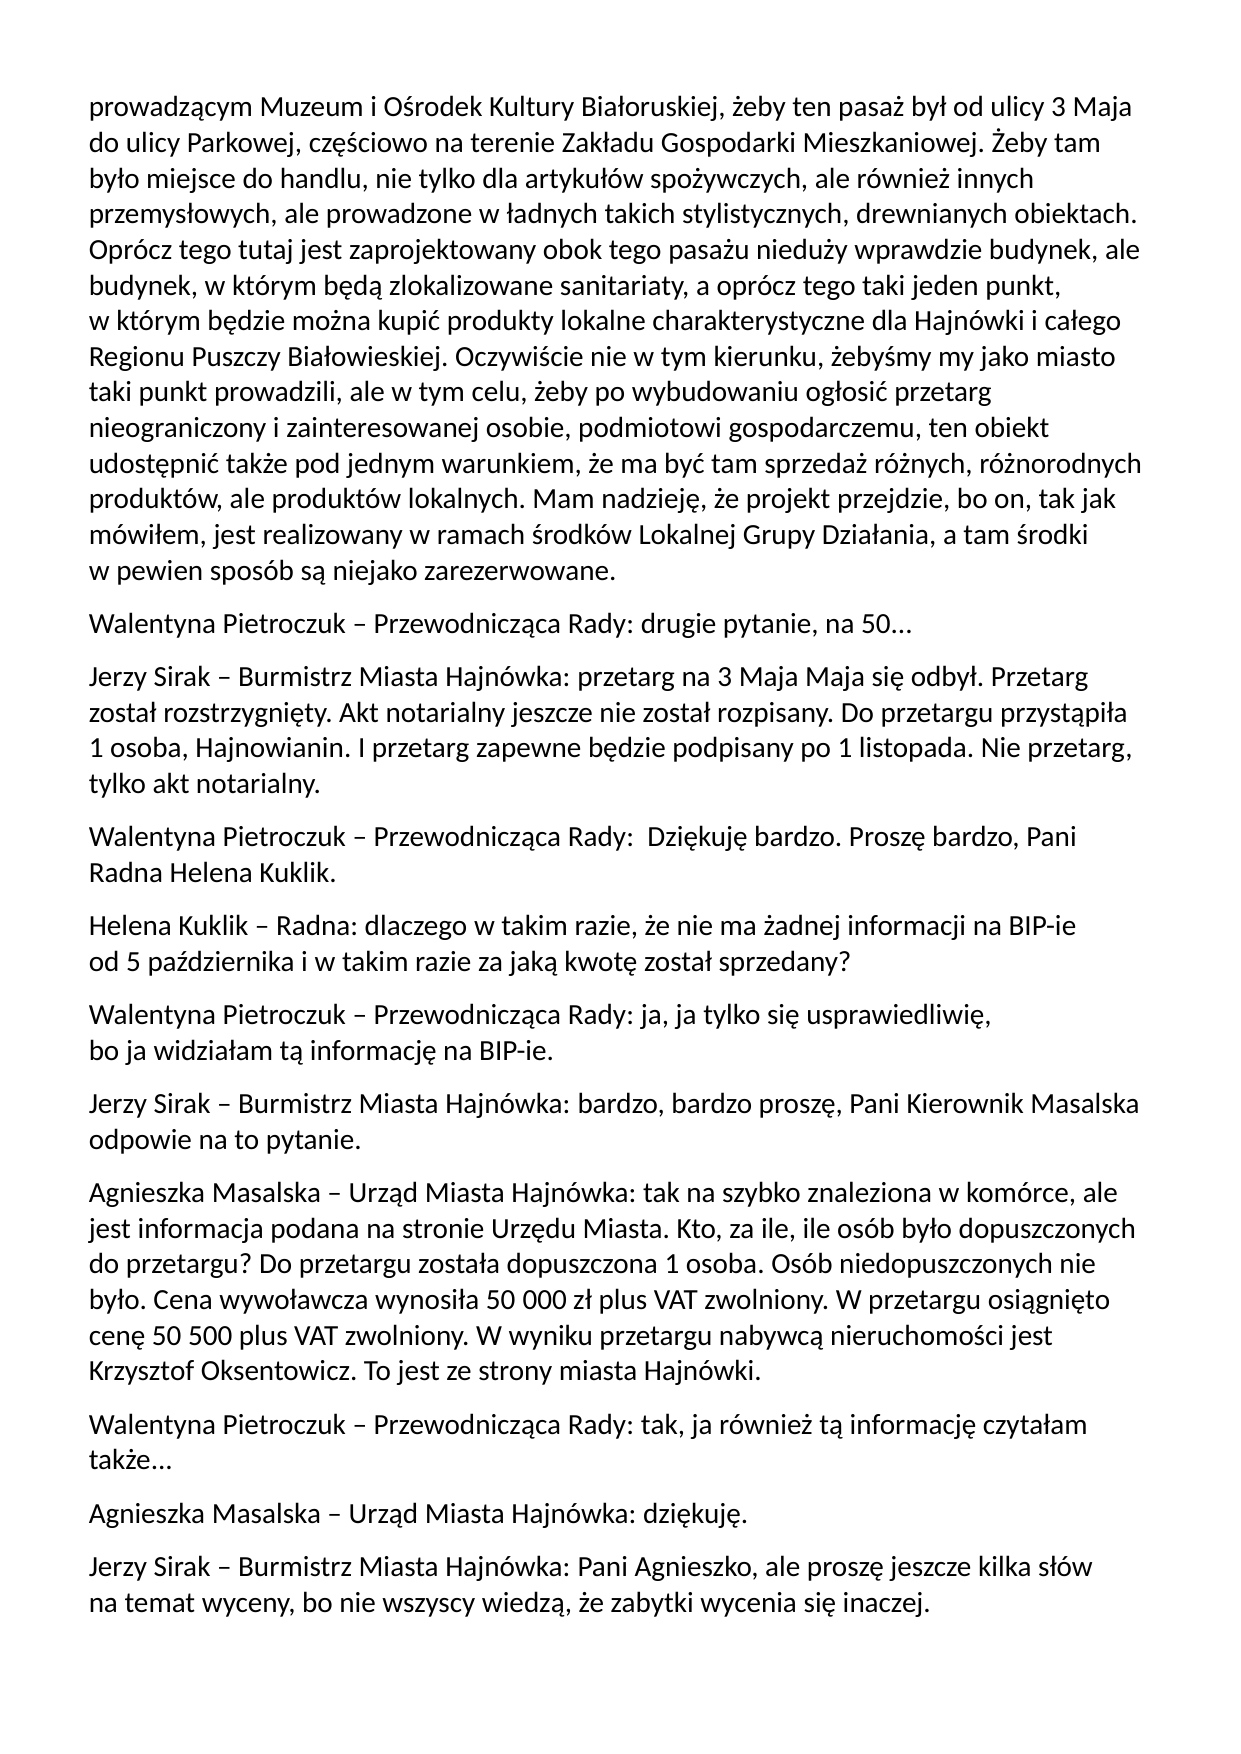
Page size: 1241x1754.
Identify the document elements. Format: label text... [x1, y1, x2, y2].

text Agnieszka Masalska – Urząd Miasta Hajnówka: dziękuję. [88, 1495, 1152, 1530]
text Agnieszka Masalska – Urząd Miasta Hajnówka: tak na szybko znaleziona w komórce, ale jest informacja podana na stronie Urzędu Miasta. Kto, za ile, ile osób było dopuszczonych do przetargu? Do przetargu została dopuszczona 1 osoba. Osób niedopuszczonych nie było. Cena wywoławcza wynosiła 50 000 zł plus VAT zwolniony. W przetargu osiągnięto cenę 50 500 plus VAT zwolniony. W wyniku przetargu nabywcą nieruchomości jest Krzysztof Oksentowicz. To jest ze strony miasta Hajnówki. [88, 1174, 1152, 1388]
text Jerzy Sirak – Burmistrz Miasta Hajnówka: bardzo, bardzo proszę, Pani Kierownik Masalska odpowie na to pytanie. [88, 1085, 1152, 1157]
text Jerzy Sirak – Burmistrz Miasta Hajnówka: przetarg na 3 Maja Maja się odbył. Przetarg został rozstrzygnięty. Akt notarialny jeszcze nie został rozpisany. Do przetargu przystąpiła 1 osoba, Hajnowianin. I przetarg zapewne będzie podpisany po 1 listopada. Nie przetarg, tylko akt notarialny. [88, 658, 1152, 801]
text Walentyna Pietroczuk – Przewodnicząca Rady: drugie pytanie, na 50... [88, 605, 1152, 641]
text prowadzącym Muzeum i Ośrodek Kultury Białoruskiej, żeby ten pasaż był od ulicy 3 Maja do ulicy Parkowej, częściowo na terenie Zakładu Gospodarki Mieszkaniowej. Żeby tam było miejsce do handlu, nie tylko dla artykułów spożywczych, ale również innych przemysłowych, ale prowadzone w ładnych takich stylistycznych, drewnianych obiektach. Oprócz tego tutaj jest zaprojektowany obok tego pasażu nieduży wprawdzie budynek, ale budynek, w którym będą zlokalizowane sanitariaty, a oprócz tego taki jeden punkt, w którym będzie można kupić produkty lokalne charakterystyczne dla Hajnówki i całego Regionu Puszczy Białowieskiej. Oczywiście nie w tym kierunku, żebyśmy my jako miasto taki punkt prowadzili, ale w tym celu, żeby po wybudowaniu ogłosić przetarg nieograniczony i zainteresowanej osobie, podmiotowi gospodarczemu, ten obiekt udostępnić także pod jednym warunkiem, że ma być tam sprzedaż różnych, różnorodnych produktów, ale produktów lokalnych. Mam nadzieję, że projekt przejdzie, bo on, tak jak mówiłem, jest realizowany w ramach środków Lokalnej Grupy Działania, a tam środki w pewien sposób są niejako zarezerwowane. [88, 88, 1152, 587]
text Walentyna Pietroczuk – Przewodnicząca Rady: Dziękuję bardzo. Proszę bardzo, Pani Radna Helena Kuklik. [88, 818, 1152, 890]
text Helena Kuklik – Radna: dlaczego w takim razie, że nie ma żadnej informacji na BIP-ie od 5 października i w takim razie za jaką kwotę został sprzedany? [88, 907, 1152, 979]
text Walentyna Pietroczuk – Przewodnicząca Rady: ja, ja tylko się usprawiedliwię, bo ja widziałam tą informację na BIP-ie. [88, 996, 1152, 1068]
text Walentyna Pietroczuk – Przewodnicząca Rady: tak, ja również tą informację czytałam także... [88, 1406, 1152, 1477]
text Jerzy Sirak – Burmistrz Miasta Hajnówka: Pani Agnieszko, ale proszę jeszcze kilka słów na temat wyceny, bo nie wszyscy wiedzą, że zabytki wycenia się inaczej. [88, 1548, 1152, 1619]
